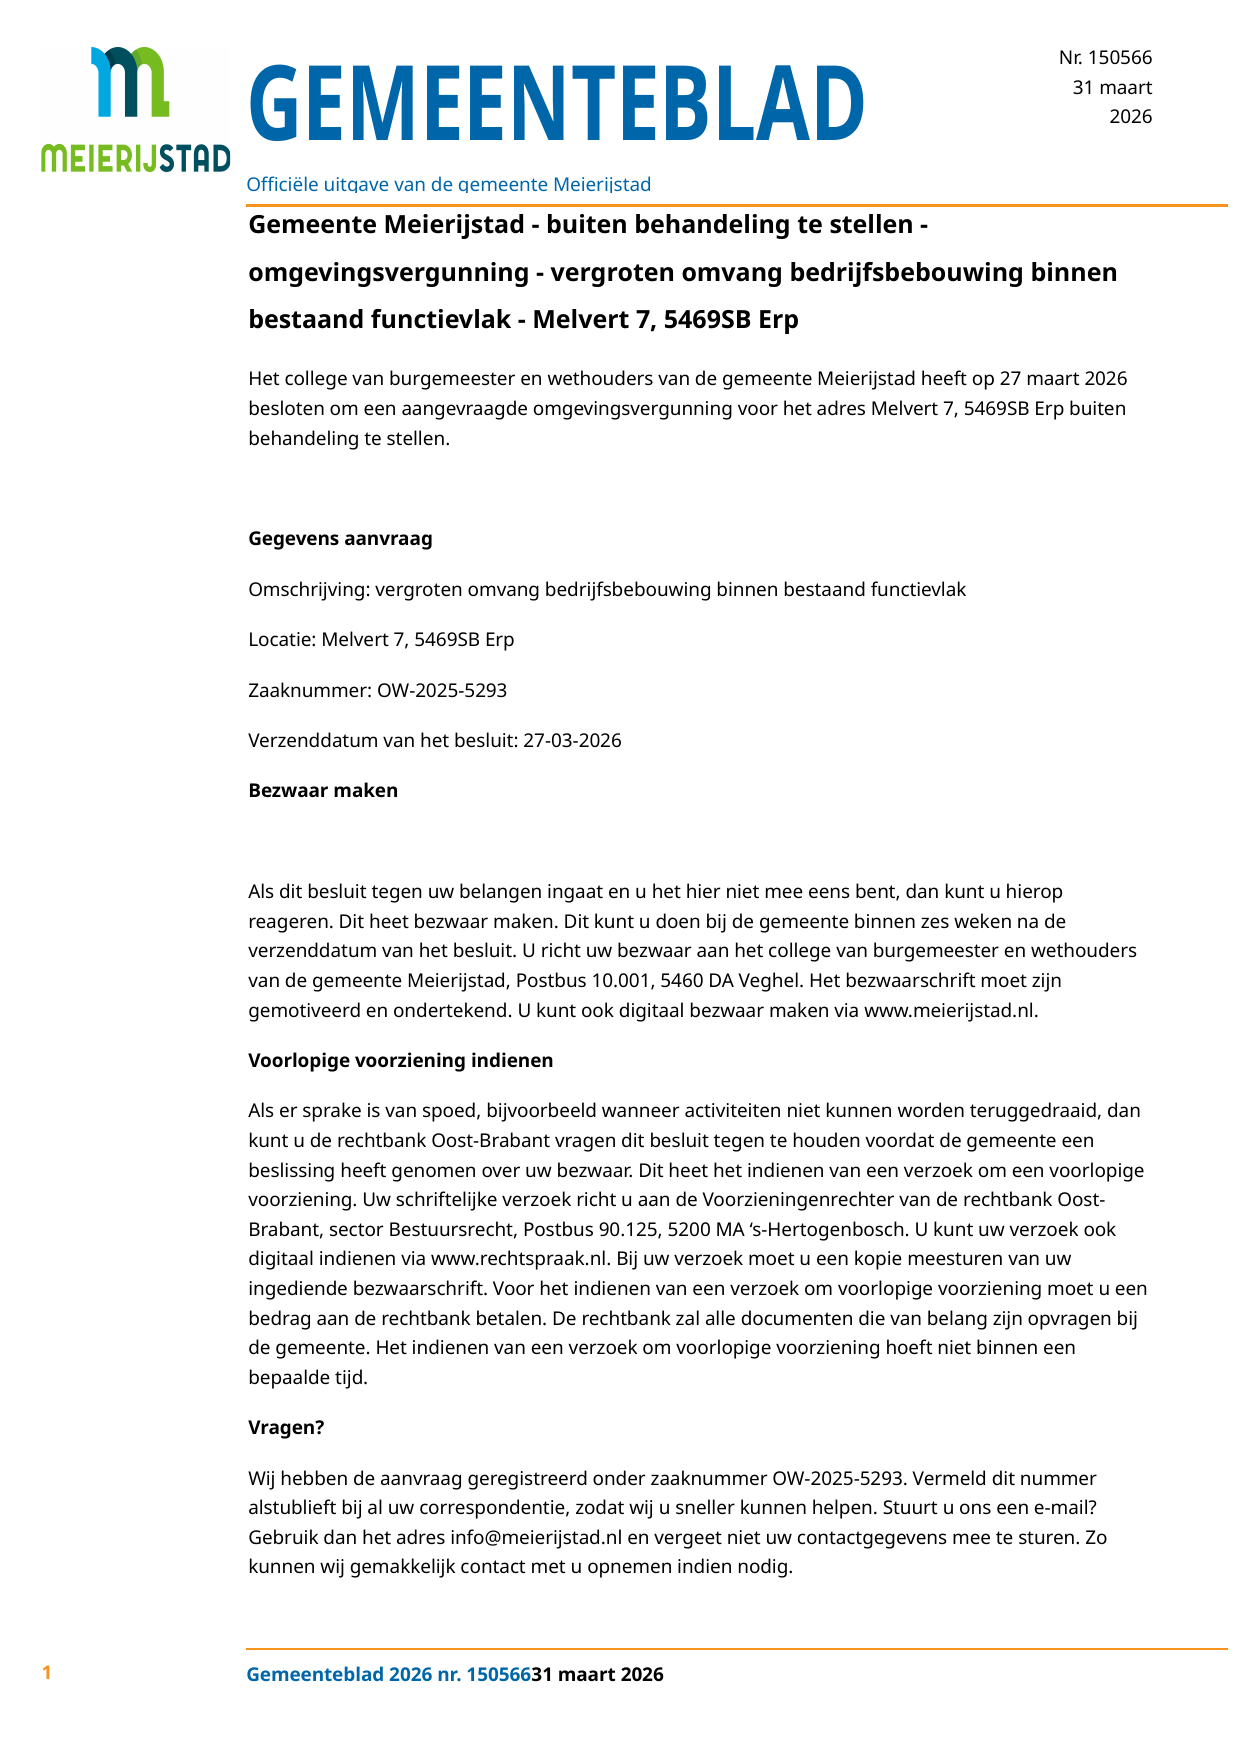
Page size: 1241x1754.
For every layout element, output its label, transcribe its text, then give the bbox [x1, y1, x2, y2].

text Het college van burgemeester en wethouders van de gemeente Meierijstad heeft op 27 maart 2026 besloten om een aangevraagde omgevingsvergunning voor het adres Melvert 7, 5469SB Erp buiten behandeling te stellen. [248, 366, 1152, 450]
text Vragen? [248, 1414, 1152, 1440]
text Bezwaar maken [248, 778, 1152, 803]
text Gemeente Meierijstad - buiten behandeling te stellen - omgevingsvergunning - vergroten omvang bedrijfsbebouwing binnen bestaand functievlak - Melvert 7, 5469SB Erp [248, 207, 1152, 336]
text Als dit besluit tegen uw belangen ingaat en u het hier niet mee eens bent, dan kunt u hierop reageren. Dit heet bezwaar maken. Dit kunt u doen bij de gemeente binnen zes weken na de verzenddatum van het besluit. U richt uw bezwaar aan het college van burgemeester en wethouders van de gemeente Meierijstad, Postbus 10.001, 5460 DA Veghel. Het bezwaarschrift moet zijn gemotiveerd en ondertekend. U kunt ook digitaal bezwaar maken via www.meierijstad.nl. [248, 878, 1152, 1022]
text Zaaknummer: OW-2025-5293 [248, 677, 1152, 702]
text Wij hebben de aanvraag geregistreerd onder zaaknummer OW-2025-5293. Vermeld dit nummer alstublieft bij al uw correspondentie, zodat wij u sneller kunnen helpen. Stuurt u ons een e-mail? Gebruik dan het adres info@meierijstad.nl en vergeet niet uw contactgegevens mee te sturen. Zo kunnen wij gemakkelijk contact met u opnemen indien nodig. [248, 1465, 1152, 1579]
text Als er sprake is van spoed, bijvoorbeeld wanneer activiteiten niet kunnen worden teruggedraaid, dan kunt u de rechtbank Oost-Brabant vragen dit besluit tegen te houden voordat de gemeente een beslissing heeft genomen over uw bezwaar. Dit heet het indienen van een verzoek om een voorlopige voorziening. Uw schriftelijke verzoek richt u aan de Voorzieningenrechter van de rechtbank Oost-Brabant, sector Bestuursrecht, Postbus 90.125, 5200 MA ‘s-Hertogenbosch. U kunt uw verzoek ook digitaal indienen via www.rechtspraak.nl. Bij uw verzoek moet u een kopie meesturen van uw ingediende bezwaarschrift. Voor het indienen van een verzoek om voorlopige voorziening moet u een bedrag aan de rechtbank betalen. De rechtbank zal alle documenten die van belang zijn opvragen bij de gemeente. Het indienen van een verzoek om voorlopige voorziening hoeft niet binnen een bepaalde tijd. [248, 1098, 1152, 1389]
text Omschrijving: vergroten omvang bedrijfsbebouwing binnen bestaand functievlak [248, 576, 1152, 602]
text Gegevens aanvraag [248, 526, 1152, 551]
text Voorlopige voorziening indienen [248, 1047, 1152, 1073]
text Verzenddatum van het besluit: 27-03-2026 [248, 727, 1152, 753]
text Locatie: Melvert 7, 5469SB Erp [248, 626, 1152, 652]
picture [41, 47, 231, 172]
